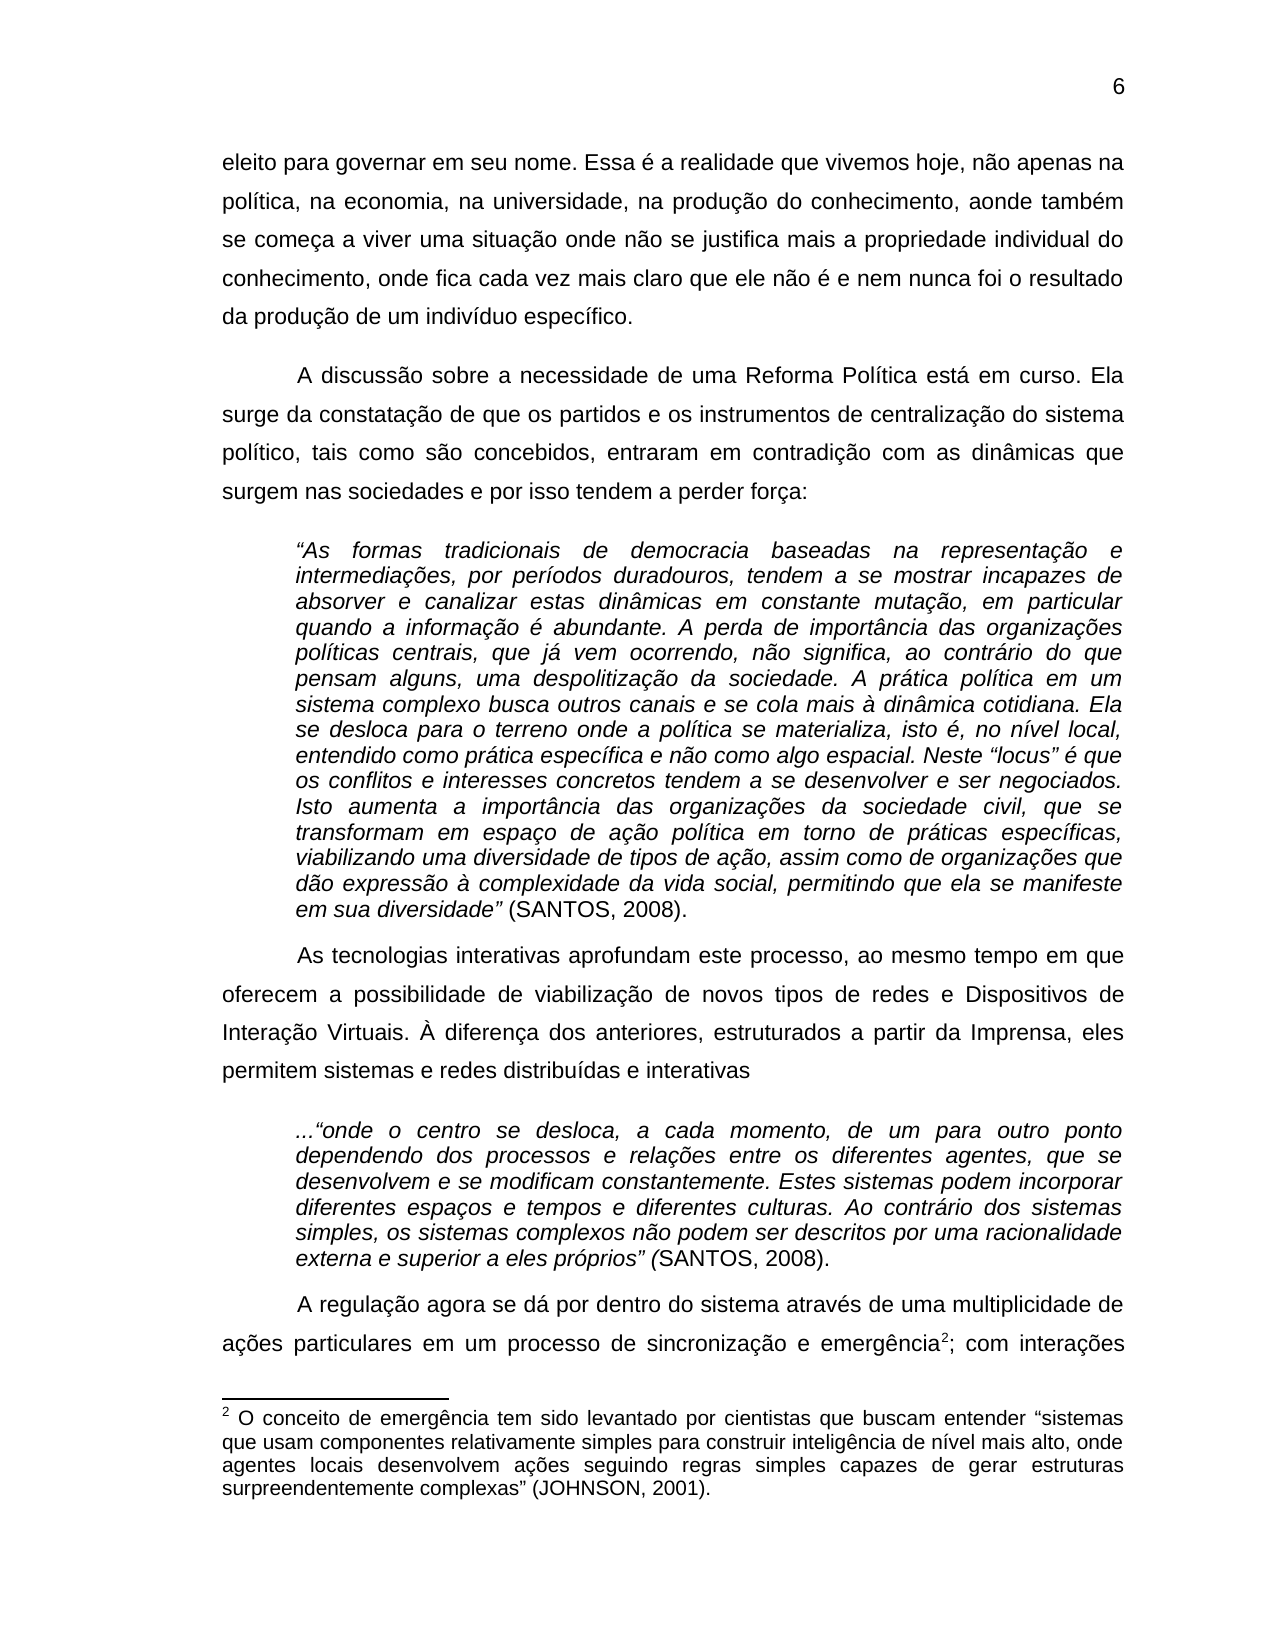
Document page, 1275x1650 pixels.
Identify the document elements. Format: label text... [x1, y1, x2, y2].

text “As formas tradicionais de democracia baseadas na representação e intermediações, por períodos duradouros, tendem a se mostrar incapazes de absorver e canalizar estas dinâmicas em constante mutação, em particular quando a informação é abundante. A perda de importância das organizações políticas centrais, que já vem ocorrendo, não significa, ao contrário do que pensam alguns, uma despolitização da sociedade. A prática política em um sistema complexo busca outros canais e se cola mais à dinâmica cotidiana. Ela se desloca para o terreno onde a política se materializa, isto é, no nível local, entendido como prática específica e não como algo espacial. Neste “locus” é que os conflitos e interesses concretos tendem a se desenvolver e ser negociados. Isto aumenta a importância das organizações da sociedade civil, que se transformam em espaço de ação política em torno de práticas específicas, viabilizando uma diversidade de tipos de ação, assim como de organizações que dão expressão à complexidade da vida social, permitindo que ela se manifeste em sua diversidade” (SANTOS, 2008). [295, 538, 1125, 922]
text O conceito de emergência tem sido levantado por cientistas que buscam entender “sistemas que usam componentes relativamente simples para construir inteligência de nível mais alto, onde agentes locais desenvolvem ações seguindo regras simples capazes de gerar estruturas surpreendentemente complexas” (JOHNSON, 2001). [222, 1405, 1125, 1500]
text eleito para governar em seu nome. Essa é a realidade que vivemos hoje, não apenas na política, na economia, na universidade, na produção do conhecimento, aonde também se começa a viver uma situação onde não se justifica mais a propriedade individual do conhecimento, onde fica cada vez mais claro que ele não é e nem nunca foi o resultado da produção de um indivíduo específico. [222, 150, 1125, 329]
text A regulação agora se dá por dentro do sistema através de uma multiplicidade de ações particulares em um processo de sincronização e emergência; com interações [222, 1292, 1125, 1356]
text As tecnologias interativas aprofundam este processo, ao mesmo tempo em que oferecem a possibilidade de viabilização de novos tipos de redes e Dispositivos de Interação Virtuais. À diferença dos anteriores, estruturados a partir da Imprensa, eles permitem sistemas e redes distribuídas e interativas [222, 943, 1125, 1084]
text ...“onde o centro se desloca, a cada momento, de um para outro ponto dependendo dos processos e relações entre os diferentes agentes, que se desenvolvem e se modificam constantemente. Estes sistemas podem incorporar diferentes espaços e tempos e diferentes culturas. Ao contrário dos sistemas simples, os sistemas complexos não podem ser descritos por uma racionalidade externa e superior a eles próprios” (SANTOS, 2008). [295, 1117, 1125, 1271]
text A discussão sobre a necessidade de uma Reforma Política está em curso. Ela surge da constatação de que os partidos e os instrumentos de centralização do sistema político, tais como são concebidos, entraram em contradição com as dinâmicas que surgem nas sociedades e por isso tendem a perder força: [222, 363, 1125, 504]
